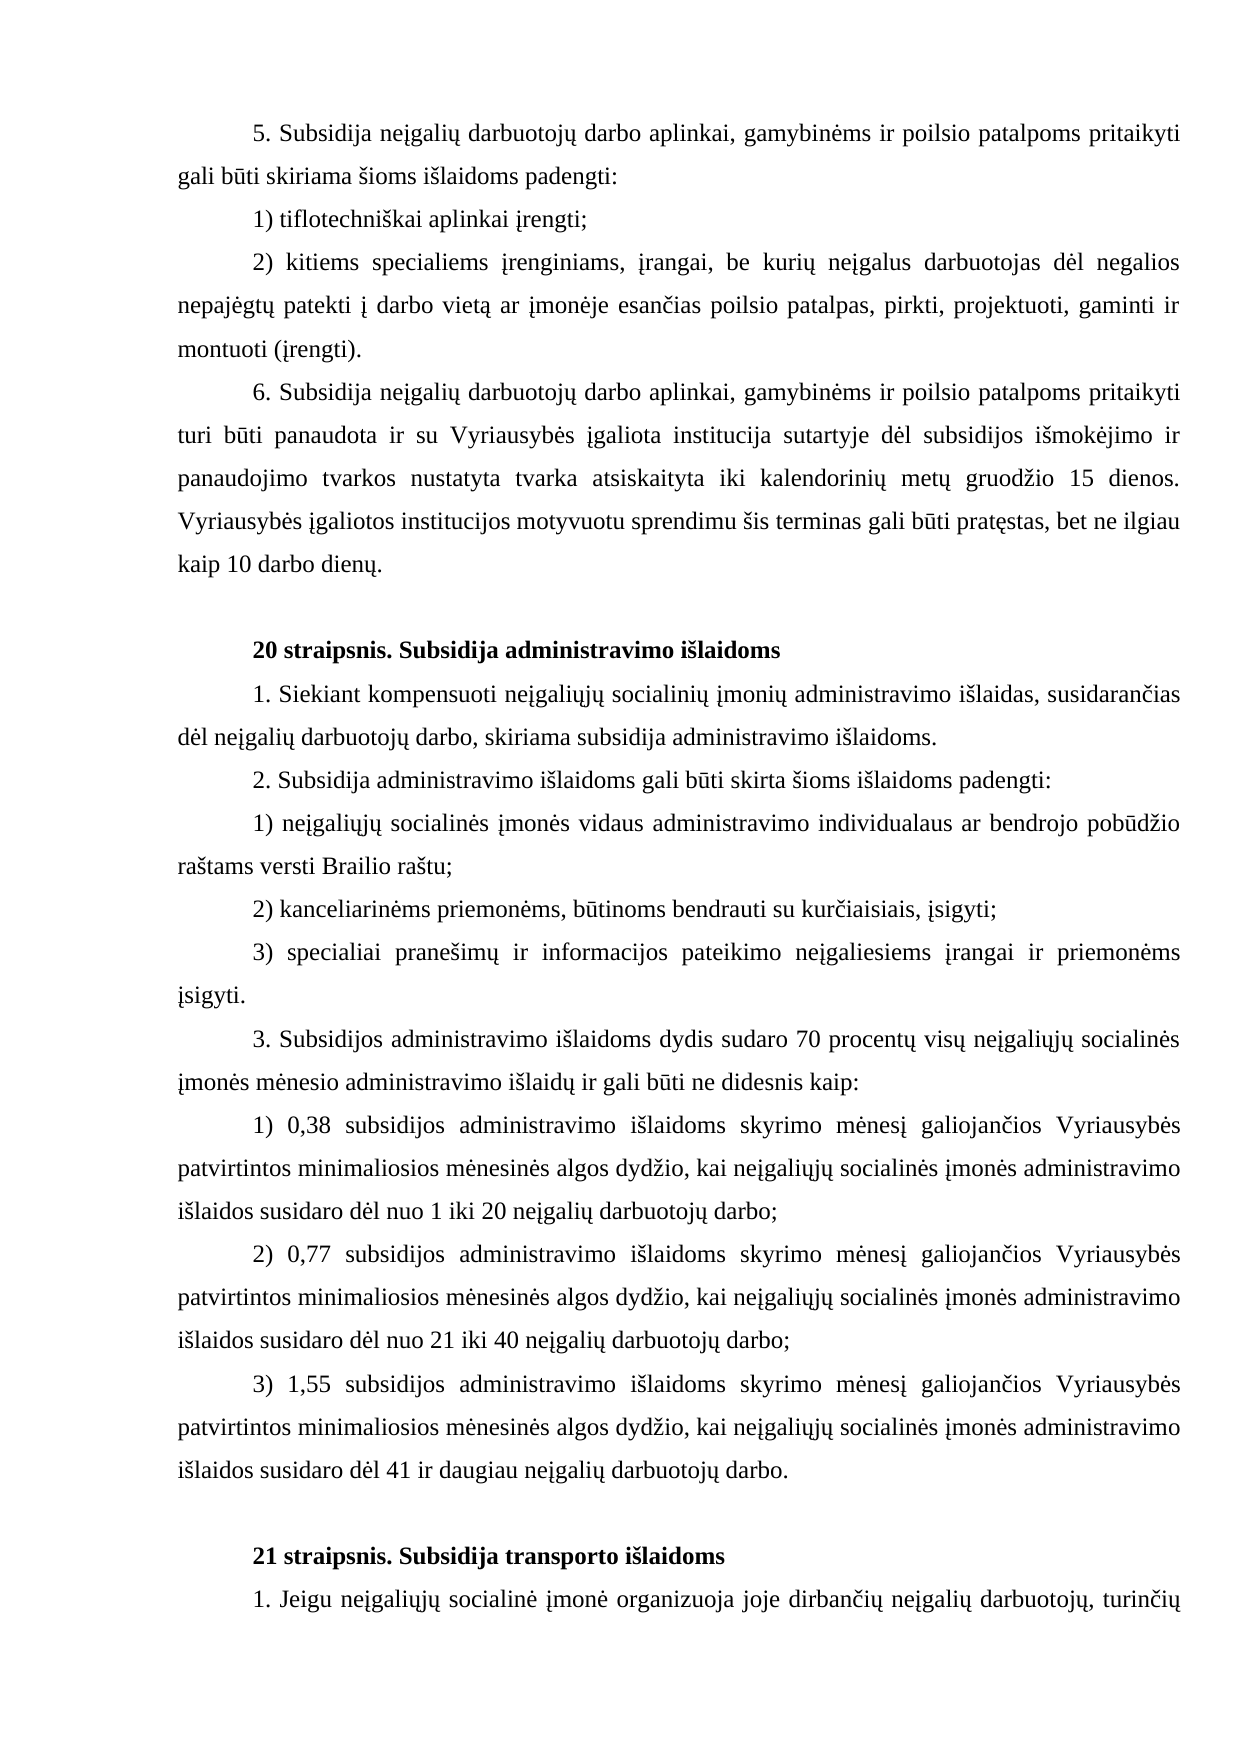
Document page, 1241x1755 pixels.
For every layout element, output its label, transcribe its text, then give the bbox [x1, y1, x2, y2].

text 2) kitiems specialiems įrenginiams, įrangai, be kurių neįgalus darbuotojas dėl negalios nepajėgtų patekti į darbo vietą ar įmonėje esančias poilsio patalpas, pirkti, projektuoti, gaminti ir montuoti (įrengti). [177, 247, 1181, 362]
text 2) kanceliarinėms priemonėms, būtinoms bendrauti su kurčiaisiais, įsigyti; [177, 894, 1181, 923]
text 2) 0,77 subsidijos administravimo išlaidoms skyrimo mėnesį galiojančios Vyriausybės patvirtintos minimaliosios mėnesinės algos dydžio, kai neįgaliųjų socialinės įmonės administravimo išlaidos susidaro dėl nuo 21 iki 40 neįgalių darbuotojų darbo; [177, 1239, 1181, 1354]
text 3) specialiai pranešimų ir informacijos pateikimo neįgaliesiems įrangai ir priemonėms įsigyti. [177, 937, 1181, 1009]
text 6. Subsidija neįgalių darbuotojų darbo aplinkai, gamybinėms ir poilsio patalpoms pritaikyti turi būti panaudota ir su Vyriausybės įgaliota institucija sutartyje dėl subsidijos išmokėjimo ir panaudojimo tvarkos nustatyta tvarka atsiskaityta iki kalendorinių metų gruodžio 15 dienos. Vyriausybės įgaliotos institucijos motyvuotu sprendimu šis terminas gali būti pratęstas, bet ne ilgiau kaip 10 darbo dienų. [177, 377, 1181, 578]
text 3) 1,55 subsidijos administravimo išlaidoms skyrimo mėnesį galiojančios Vyriausybės patvirtintos minimaliosios mėnesinės algos dydžio, kai neįgaliųjų socialinės įmonės administravimo išlaidos susidaro dėl 41 ir daugiau neįgalių darbuotojų darbo. [177, 1369, 1181, 1484]
text 2. Subsidija administravimo išlaidoms gali būti skirta šioms išlaidoms padengti: [177, 765, 1181, 794]
text 1) tiflotechniškai aplinkai įrengti; [177, 204, 1181, 233]
text 1. Siekiant kompensuoti neįgaliųjų socialinių įmonių administravimo išlaidas, susidarančias dėl neįgalių darbuotojų darbo, skiriama subsidija administravimo išlaidoms. [177, 679, 1181, 751]
text 1. Jeigu neįgaliųjų socialinė įmonė organizuoja joje dirbančių neįgalių darbuotojų, turinčių [177, 1584, 1181, 1613]
text 20 straipsnis. Subsidija administravimo išlaidoms [177, 636, 1181, 664]
text 3. Subsidijos administravimo išlaidoms dydis sudaro 70 procentų visų neįgaliųjų socialinės įmonės mėnesio administravimo išlaidų ir gali būti ne didesnis kaip: [177, 1024, 1181, 1096]
text 5. Subsidija neįgalių darbuotojų darbo aplinkai, gamybinėms ir poilsio patalpoms pritaikyti gali būti skiriama šioms išlaidoms padengti: [177, 118, 1181, 190]
text 1) neįgaliųjų socialinės įmonės vidaus administravimo individualaus ar bendrojo pobūdžio raštams versti Brailio raštu; [177, 808, 1181, 880]
text 1) 0,38 subsidijos administravimo išlaidoms skyrimo mėnesį galiojančios Vyriausybės patvirtintos minimaliosios mėnesinės algos dydžio, kai neįgaliųjų socialinės įmonės administravimo išlaidos susidaro dėl nuo 1 iki 20 neįgalių darbuotojų darbo; [177, 1110, 1181, 1225]
text 21 straipsnis. Subsidija transporto išlaidoms [177, 1541, 1181, 1570]
